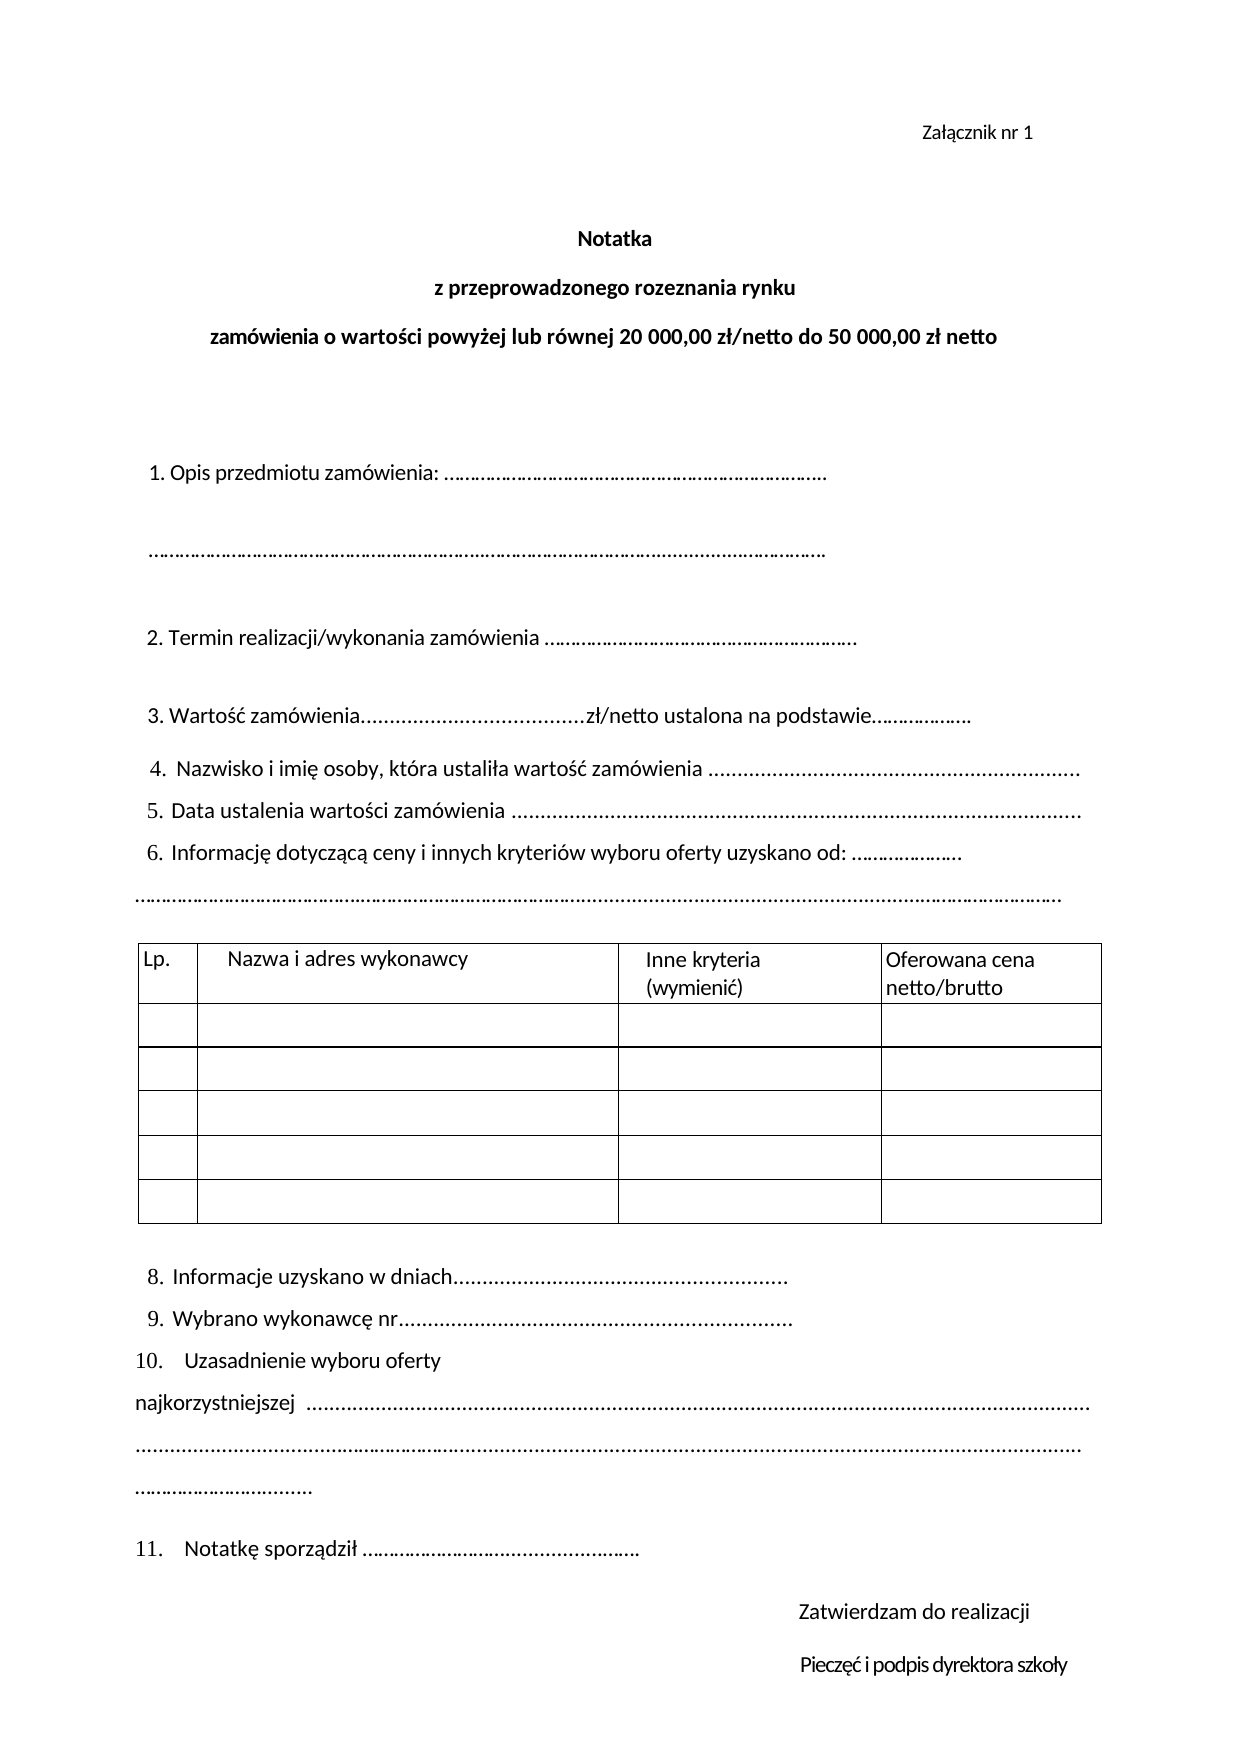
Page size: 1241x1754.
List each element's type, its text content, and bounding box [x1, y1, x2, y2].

list Data ustalenia wartości zamówienia [147, 796, 1095, 824]
table_cell [198, 1136, 618, 1179]
table_cell [139, 1004, 197, 1046]
list zamówienia o wartości powyżej lub równej 20 000,00 zł/netto do 50 000,00 zł netto [210, 322, 1095, 350]
table_cell [882, 1180, 1101, 1223]
table_cell [882, 1004, 1101, 1046]
table_cell [619, 1136, 881, 1179]
text Notatka [503, 223, 1095, 252]
table_cell [198, 1004, 618, 1046]
table_header Oferowana cena netto/brutto [882, 944, 1101, 1003]
text Zatwierdzam do realizacji [725, 1597, 1095, 1625]
list Nazwisko i imię osoby, która ustaliła wartość zamówienia [135, 754, 1095, 782]
table_header Nazwa i adres wykonawcy [198, 944, 618, 1003]
text 3. Wartość zamówienia zł/netto ustalona na podstawie………………. [147, 701, 1095, 729]
table_cell [139, 1048, 197, 1090]
table_cell [619, 1180, 881, 1223]
text Pieczęć i podpis dyrektora szkoły [681, 1650, 1095, 1678]
text 1. Opis przedmiotu zamówienia: ……………………………………………………………….. [148, 458, 1095, 486]
text 2. Termin realizacji/wykonania zamówienia …………………………………………………… [146, 623, 1095, 651]
list Informację dotyczącą ceny i innych kryteriów wyboru oferty uzyskano od: ………………… [147, 838, 1095, 866]
text z przeprowadzonego rozeznania rynku [135, 273, 1095, 301]
list Wybrano wykonawcę nr [147, 1304, 1095, 1332]
table_header Lp. [139, 944, 197, 1003]
table_cell [198, 1048, 618, 1090]
table_cell [198, 1091, 618, 1134]
list Uzasadnienie wyboru oferty najkorzystniejszej ............................................................................................................................................................................………………….............................................................................................................……………………......... [135, 1346, 1095, 1500]
text ………………………………………………………..……………………………................……………. [148, 536, 1095, 564]
table_header Inne kryteria (wymienić) [619, 944, 881, 1003]
table_cell [619, 1048, 881, 1090]
text …………………………………….……………………………………............................................................……………………… [135, 880, 1095, 908]
table_cell [882, 1048, 1101, 1090]
list Informacje uzyskano w dniach [147, 1262, 1095, 1290]
table_cell [882, 1136, 1101, 1179]
table_cell [139, 1091, 197, 1134]
table_cell [882, 1091, 1101, 1134]
list Notatkę sporządził ……………………….................……. [135, 1534, 1095, 1563]
table_cell [619, 1091, 881, 1134]
table_cell [619, 1004, 881, 1046]
text Załącznik nr 1 [135, 117, 1095, 145]
table_cell [139, 1136, 197, 1179]
table_cell [198, 1180, 618, 1223]
table_cell [139, 1180, 197, 1223]
